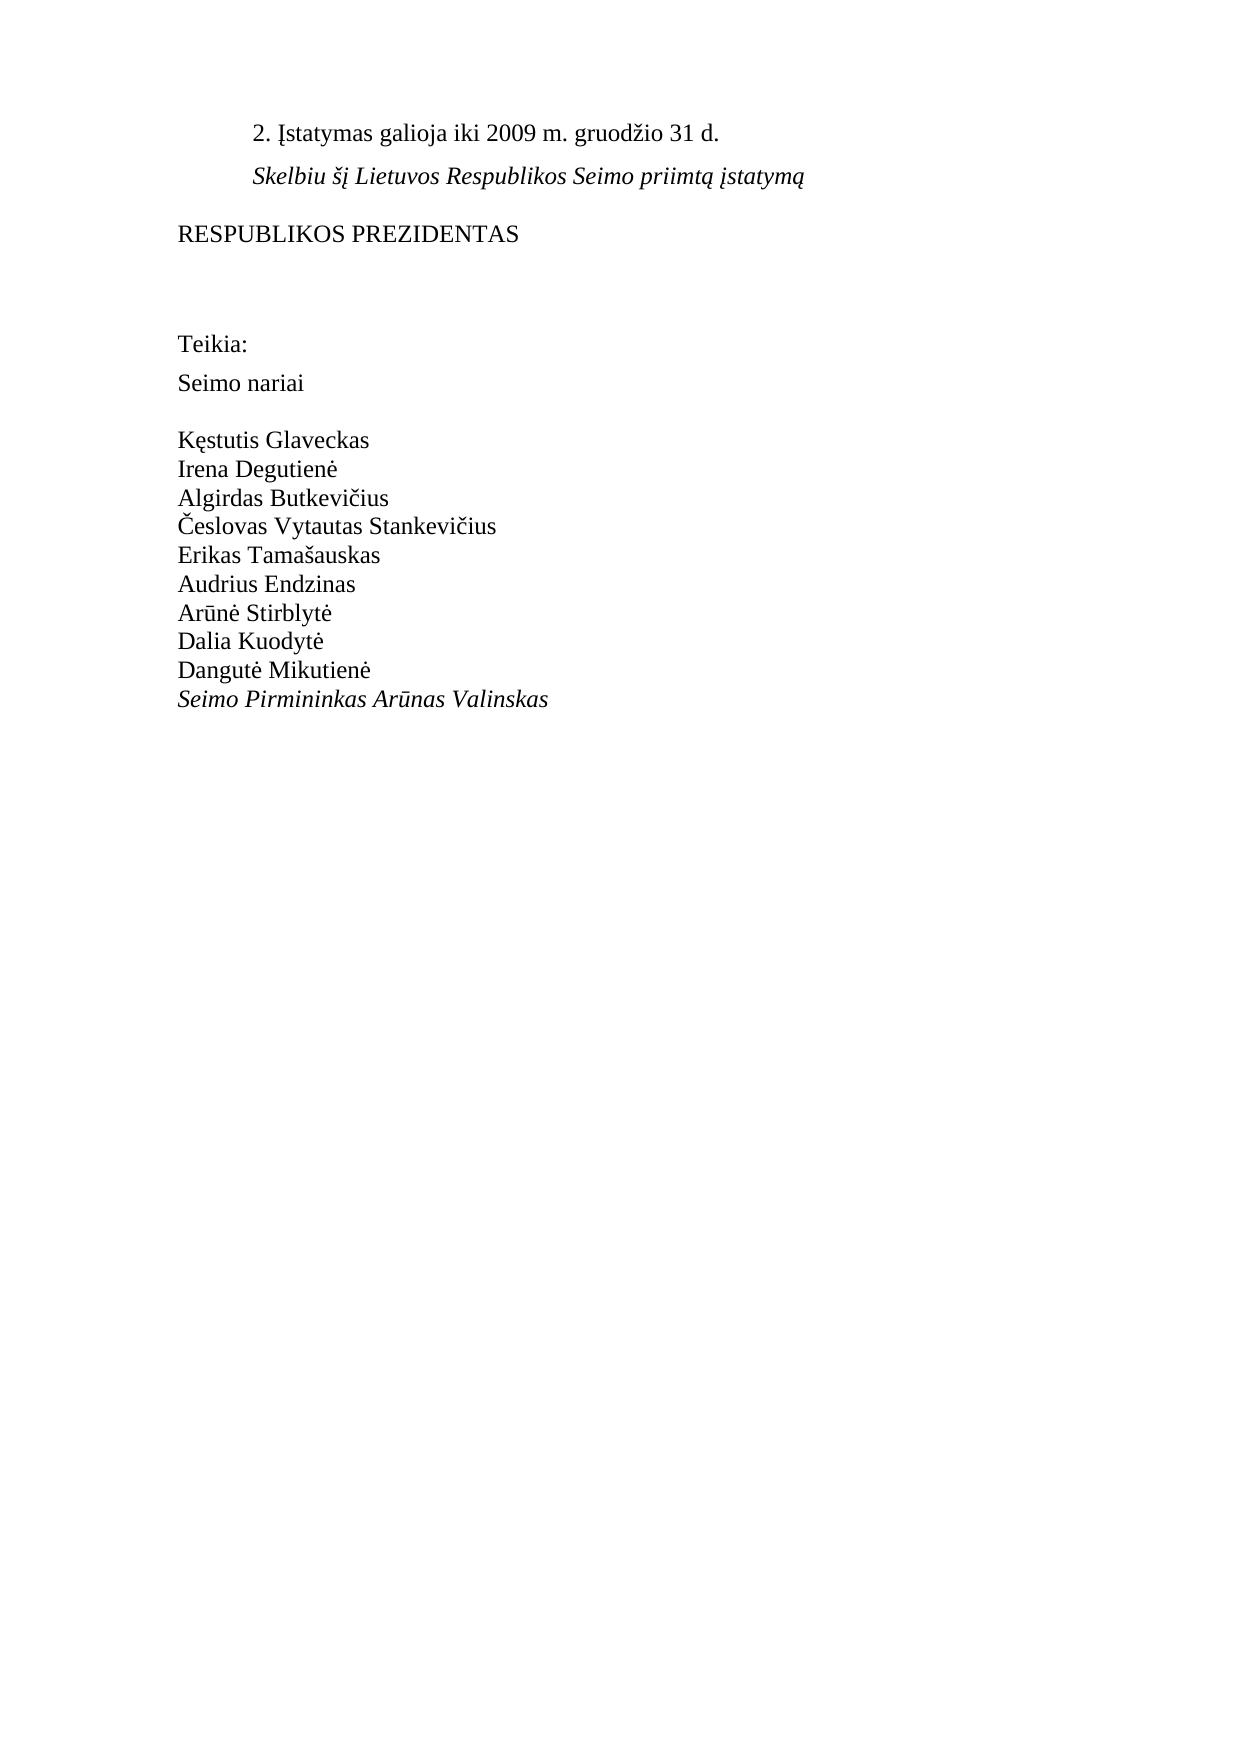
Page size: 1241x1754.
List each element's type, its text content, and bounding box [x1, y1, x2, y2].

text Česlovas Vytautas Stankevičius [177, 511, 1181, 540]
text Irena Degutienė [177, 454, 1181, 483]
text Erikas Tamašauskas [177, 540, 1181, 569]
text Audrius Endzinas [177, 569, 1181, 598]
text Dalia Kuodytė [177, 626, 1181, 655]
text Algirdas Butkevičius [177, 483, 1181, 511]
text RESPUBLIKOS PREZIDENTAS [177, 219, 1181, 247]
text Skelbiu šį Lietuvos Respublikos Seimo priimtą įstatymą [177, 161, 1181, 190]
text Seimo nariai [177, 368, 1181, 396]
text Teikia: [177, 329, 1181, 358]
text 2. Įstatymas galioja iki 2009 m. gruodžio 31 d. [177, 118, 1182, 147]
text Dangutė Mikutienė [177, 655, 1181, 684]
text Seimo Pirmininkas Arūnas Valinskas [177, 684, 1181, 713]
text Kęstutis Glaveckas [177, 425, 1181, 454]
text Arūnė Stirblytė [177, 598, 1181, 626]
